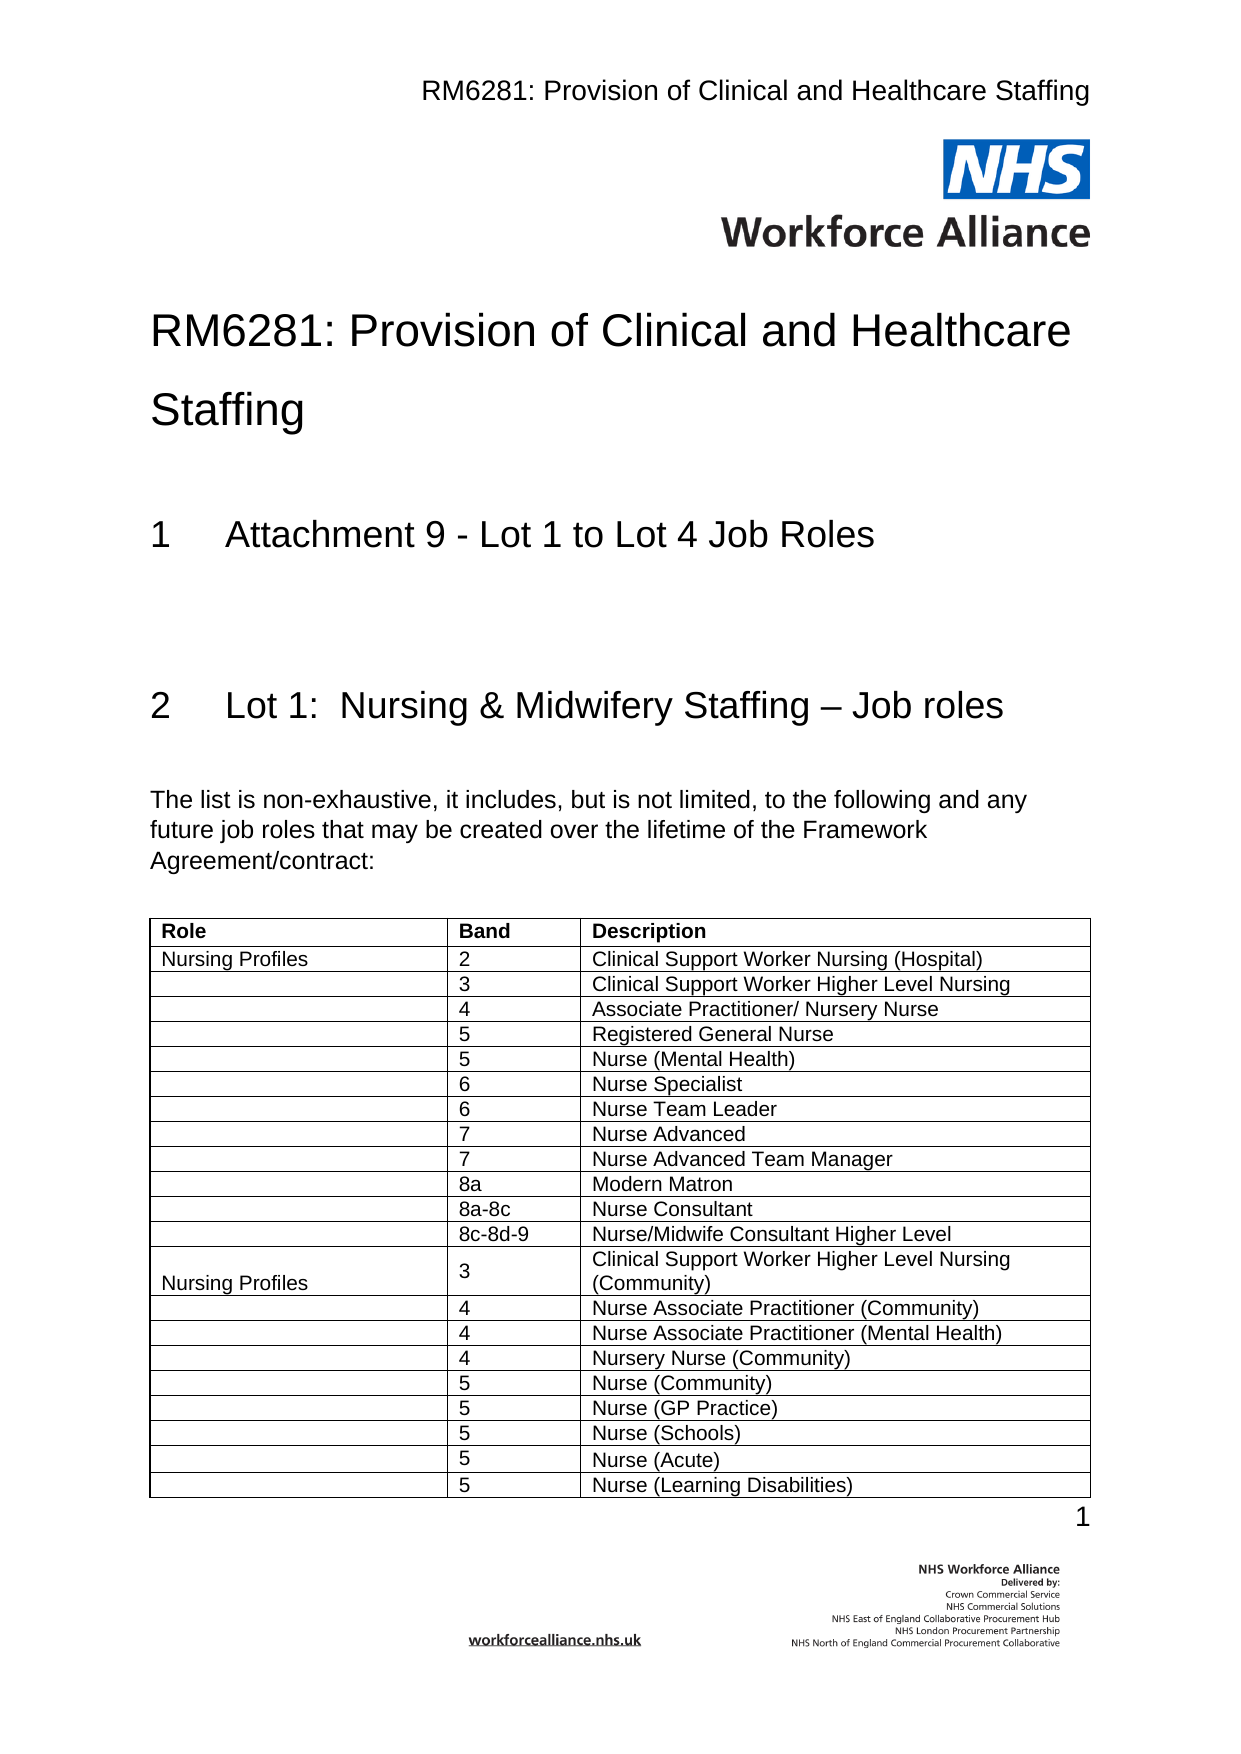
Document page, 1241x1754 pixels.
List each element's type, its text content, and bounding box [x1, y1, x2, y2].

table_cell Nurse (Learning Disabilities) [581, 1473, 1090, 1497]
table_cell [151, 1097, 447, 1121]
table_cell 8a [448, 1172, 580, 1196]
table_cell [151, 1296, 447, 1320]
table_cell Nurse (Schools) [581, 1421, 1090, 1445]
table_cell 4 [448, 1296, 580, 1320]
table_header Description [581, 919, 1090, 946]
table_cell [151, 1047, 447, 1071]
table_cell 8c-8d-9 [448, 1222, 580, 1246]
table_cell [151, 1396, 447, 1420]
table_cell 6 [448, 1097, 580, 1121]
table_cell 5 [448, 1047, 580, 1071]
table_cell [151, 1197, 447, 1221]
table_cell 5 [448, 1396, 580, 1420]
table_cell [151, 1222, 447, 1246]
table_cell [151, 1473, 447, 1497]
table_cell [151, 1321, 447, 1345]
table_cell Nursery Nurse (Community) [581, 1346, 1090, 1370]
table_cell Nurse Advanced Team Manager [581, 1147, 1090, 1171]
table_cell 5 [448, 1473, 580, 1497]
subtitle Lot 1: Nursing & Midwifery Staffing – Job roles [150, 683, 1090, 727]
table_cell 5 [448, 1421, 580, 1445]
table_cell Nurse (Acute) [581, 1446, 1090, 1472]
subtitle Attachment 9 - Lot 1 to Lot 4 Job Roles [150, 512, 1090, 555]
table_cell Clinical Support Worker Higher Level Nursing [581, 972, 1090, 996]
table_cell Nurse Advanced [581, 1122, 1090, 1146]
table_cell 5 [448, 1371, 580, 1395]
table_cell 4 [448, 997, 580, 1021]
table_cell Modern Matron [581, 1172, 1090, 1196]
text The list is non-exhaustive, it includes, but is not limited, to the following and any future job roles that may be created over the lifetime of the Framework Agreement/contract: [150, 785, 1090, 875]
table_cell [151, 1122, 447, 1146]
table_cell 6 [448, 1072, 580, 1096]
table_cell [151, 997, 447, 1021]
table_cell Nurse Associate Practitioner (Community) [581, 1296, 1090, 1320]
table_cell 3 [448, 972, 580, 996]
table_cell 8a-8c [448, 1197, 580, 1221]
table_cell Nursing Profiles [151, 947, 447, 971]
table_cell Associate Practitioner/ Nursery Nurse [581, 997, 1090, 1021]
table_cell [151, 1371, 447, 1395]
subtitle RM6281: Provision of Clinical and Healthcare Staffing [150, 304, 1090, 436]
table_cell [151, 1446, 447, 1472]
table_cell Nurse Consultant [581, 1197, 1090, 1221]
table_cell Nurse Specialist [581, 1072, 1090, 1096]
table_cell Nurse (Mental Health) [581, 1047, 1090, 1071]
table_header Role [151, 919, 447, 946]
table_cell 4 [448, 1321, 580, 1345]
table_header Band [448, 919, 580, 946]
table_cell [151, 1172, 447, 1196]
table_cell [151, 1346, 447, 1370]
table_cell 5 [448, 1022, 580, 1046]
table_cell Nursing Profiles [151, 1247, 447, 1295]
table_cell Clinical Support Worker Higher Level Nursing (Community) [581, 1247, 1090, 1295]
table_cell 5 [448, 1446, 580, 1472]
table_cell 4 [448, 1346, 580, 1370]
table_cell [151, 1072, 447, 1096]
table_cell 2 [448, 947, 580, 971]
table_cell 3 [448, 1247, 580, 1295]
table_cell [151, 1147, 447, 1171]
table_cell 7 [448, 1122, 580, 1146]
table_cell [151, 1421, 447, 1445]
table_cell [151, 972, 447, 996]
table_cell Nurse/Midwife Consultant Higher Level [581, 1222, 1090, 1246]
table_cell Nurse Team Leader [581, 1097, 1090, 1121]
table_cell 7 [448, 1147, 580, 1171]
table_cell Clinical Support Worker Nursing (Hospital) [581, 947, 1090, 971]
table_cell Registered General Nurse [581, 1022, 1090, 1046]
table_cell Nurse Associate Practitioner (Mental Health) [581, 1321, 1090, 1345]
table_cell [151, 1022, 447, 1046]
table_cell Nurse (GP Practice) [581, 1396, 1090, 1420]
table_cell Nurse (Community) [581, 1371, 1090, 1395]
